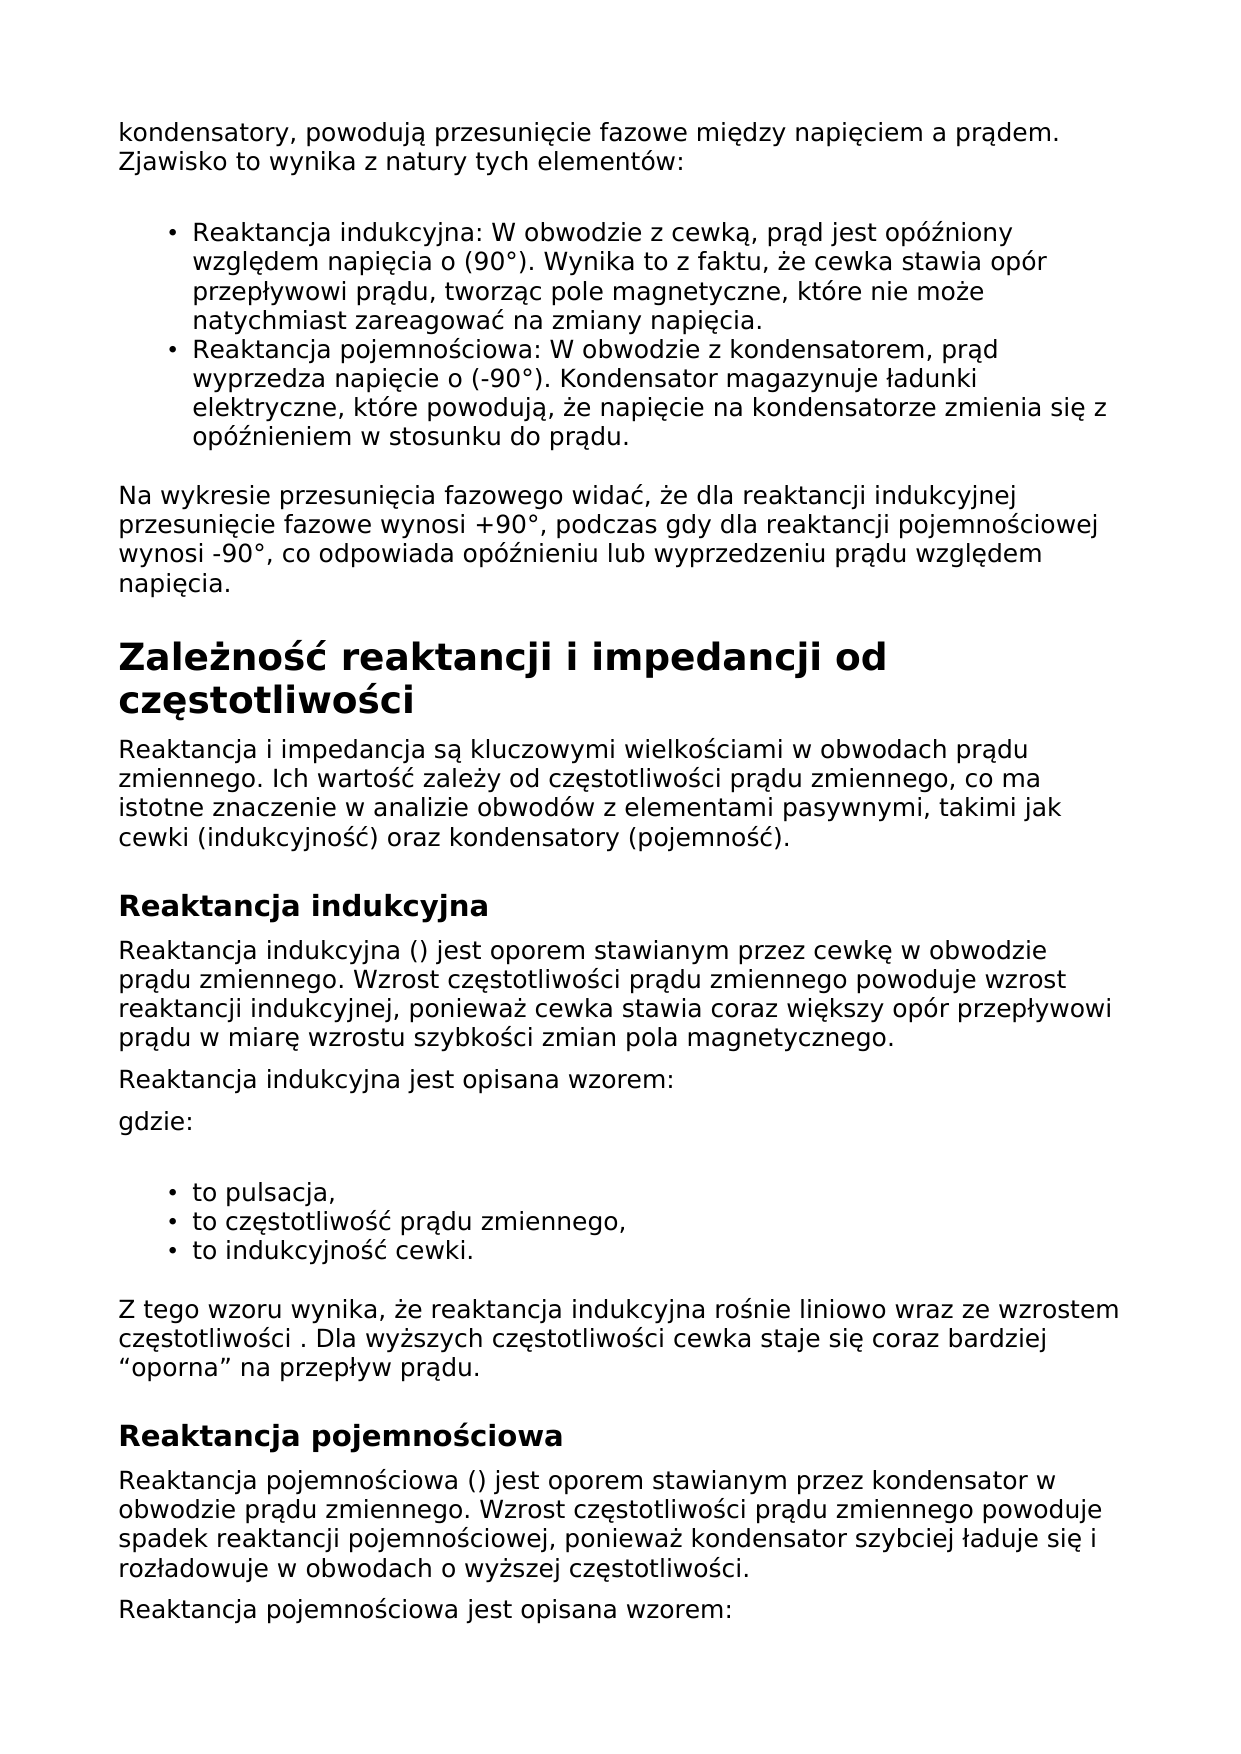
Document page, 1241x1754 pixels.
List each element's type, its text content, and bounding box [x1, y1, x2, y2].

text Z tego wzoru wynika, że reaktancja indukcyjna rośnie liniowo wraz ze wzrostem częstotliwości . Dla wyższych częstotliwości cewka staje się coraz bardziej “oporna” na przepływ prądu. [118, 1295, 1122, 1382]
text kondensatory, powodują przesunięcie fazowe między napięciem a prądem. Zjawisko to wynika z natury tych elementów: [118, 118, 1122, 176]
text Reaktancja pojemnościowa jest opisana wzorem: [118, 1595, 1122, 1624]
text Reaktancja i impedancja są kluczowymi wielkościami w obwodach prądu zmiennego. Ich wartość zależy od częstotliwości prądu zmiennego, co ma istotne znaczenie w analizie obwodów z elementami pasywnymi, takimi jak cewki (indukcyjność) oraz kondensatory (pojemność). [118, 735, 1122, 852]
list to pulsacja, [177, 1178, 1122, 1207]
list to częstotliwość prądu zmiennego, [177, 1207, 1122, 1236]
text Reaktancja indukcyjna jest opisana wzorem: [118, 1065, 1122, 1094]
text Reaktancja pojemnościowa () jest oporem stawianym przez kondensator w obwodzie prądu zmiennego. Wzrost częstotliwości prądu zmiennego powoduje spadek reaktancji pojemnościowej, ponieważ kondensator szybciej ładuje się i rozładowuje w obwodach o wyższej częstotliwości. [118, 1466, 1122, 1583]
text Reaktancja indukcyjna () jest oporem stawianym przez cewkę w obwodzie prądu zmiennego. Wzrost częstotliwości prądu zmiennego powoduje wzrost reaktancji indukcyjnej, ponieważ cewka stawia coraz większy opór przepływowi prądu w miarę wzrostu szybkości zmian pola magnetycznego. [118, 936, 1122, 1052]
subtitle Reaktancja pojemnościowa [118, 1420, 1122, 1454]
list to indukcyjność cewki. [177, 1236, 1122, 1265]
subtitle Reaktancja indukcyjna [118, 889, 1122, 923]
subtitle Zależność reaktancji i impedancji od częstotliwości [118, 635, 1122, 723]
list Reaktancja indukcyjna: W obwodzie z cewką, prąd jest opóźniony względem napięcia o (90°). Wynika to z faktu, że cewka stawia opór przepływowi prądu, tworząc pole magnetyczne, które nie może natychmiast zareagować na zmiany napięcia. [177, 218, 1122, 335]
text gdzie: [118, 1107, 1122, 1136]
text Na wykresie przesunięcia fazowego widać, że dla reaktancji indukcyjnej przesunięcie fazowe wynosi +90°, podczas gdy dla reaktancji pojemnościowej wynosi -90°, co odpowiada opóźnieniu lub wyprzedzeniu prądu względem napięcia. [118, 481, 1122, 598]
list Reaktancja pojemnościowa: W obwodzie z kondensatorem, prąd wyprzedza napięcie o (-90°). Kondensator magazynuje ładunki elektryczne, które powodują, że napięcie na kondensatorze zmienia się z opóźnieniem w stosunku do prądu. [177, 335, 1122, 452]
